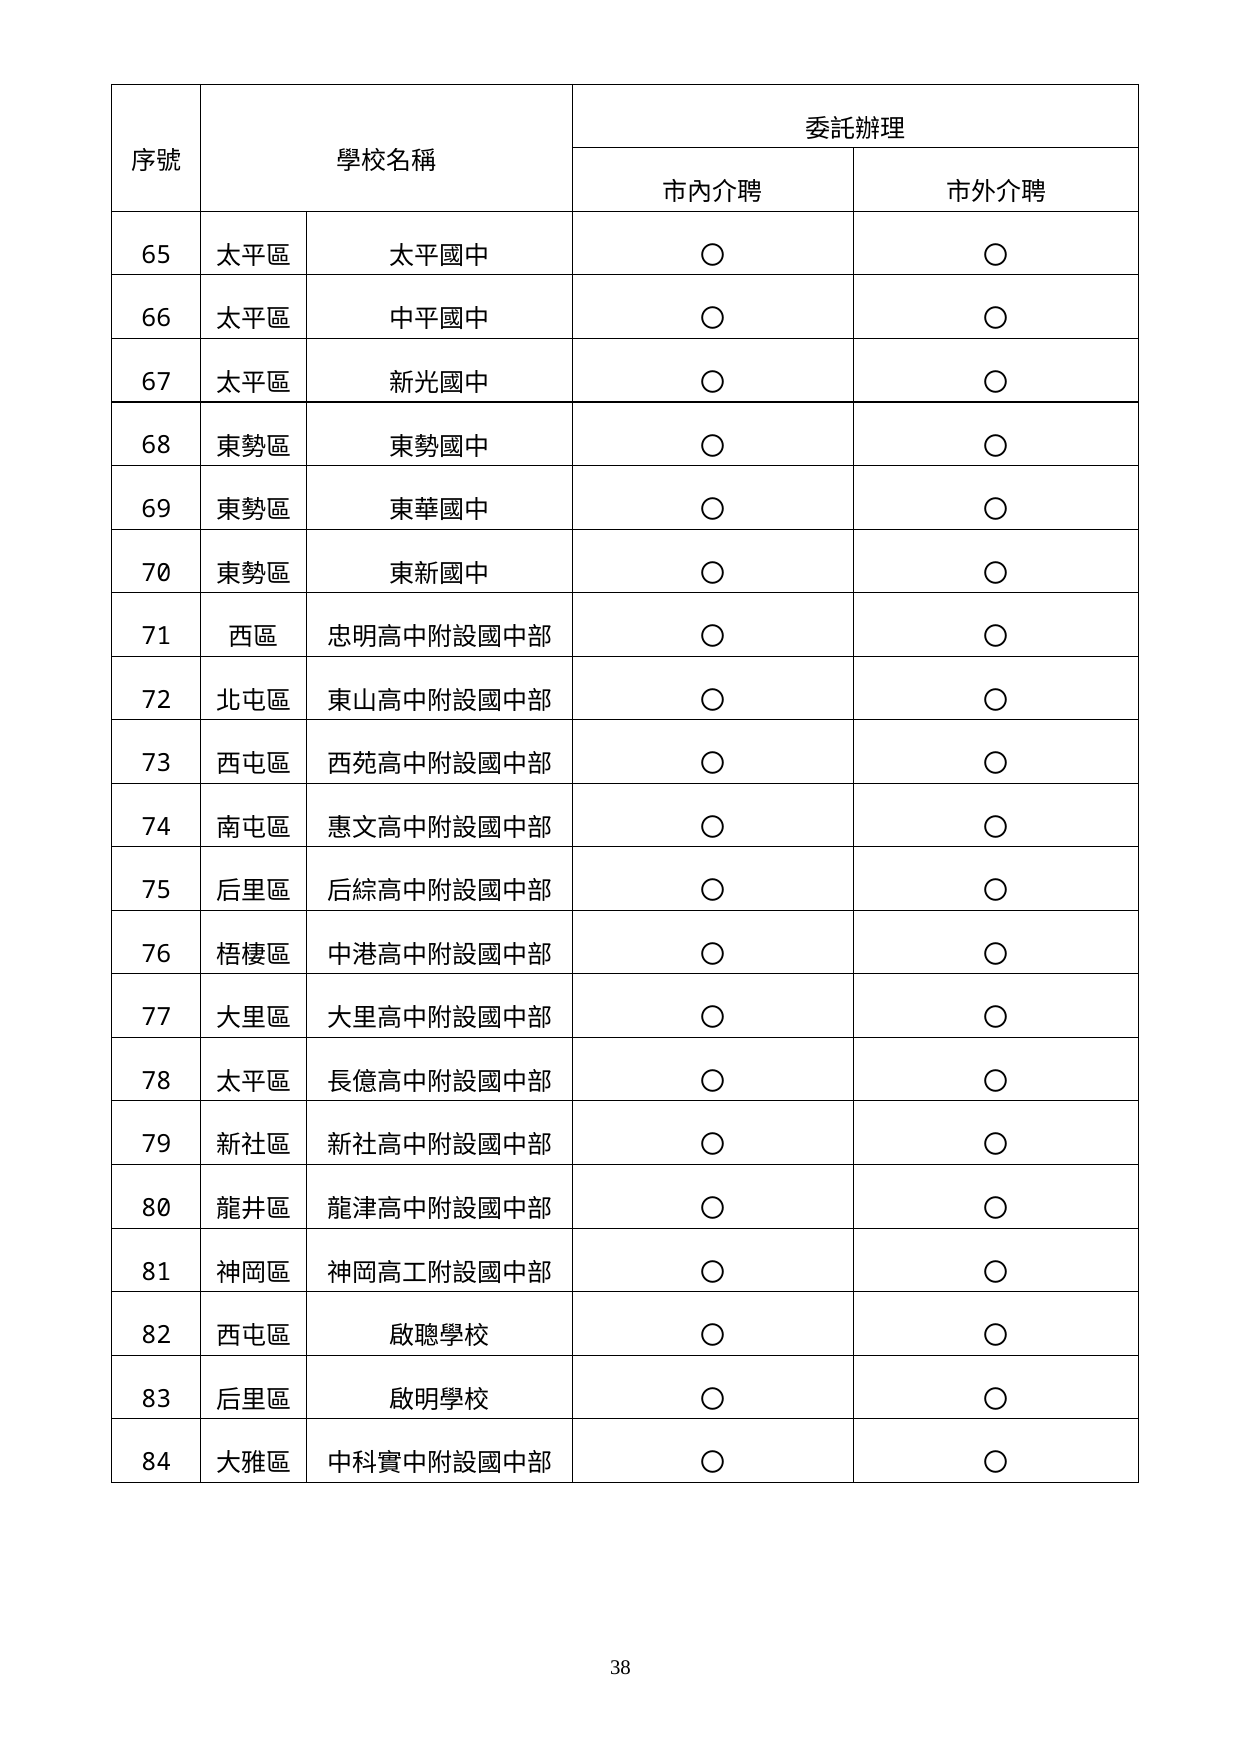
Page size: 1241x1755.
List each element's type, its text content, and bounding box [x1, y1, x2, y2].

table_cell 83 [112, 1356, 200, 1418]
table_cell 〇 [573, 847, 853, 910]
table_cell 忠明高中附設國中部 [307, 593, 572, 656]
table_cell 北屯區 [201, 657, 306, 719]
table_cell 太平區 [201, 1038, 306, 1100]
table_cell 〇 [854, 974, 1138, 1037]
table_cell 〇 [854, 720, 1138, 783]
table_cell 67 [112, 339, 200, 401]
table_cell 76 [112, 911, 200, 973]
table_cell 〇 [854, 1419, 1138, 1482]
table_cell 〇 [854, 657, 1138, 719]
table_cell 梧棲區 [201, 911, 306, 973]
table_cell 〇 [573, 593, 853, 656]
table_cell 神岡高工附設國中部 [307, 1229, 572, 1291]
table_cell 〇 [854, 466, 1138, 528]
table_cell 〇 [854, 1101, 1138, 1164]
table_cell 73 [112, 720, 200, 783]
table_cell 〇 [854, 1165, 1138, 1227]
table_cell 〇 [573, 657, 853, 719]
table_cell 龍津高中附設國中部 [307, 1165, 572, 1227]
table_cell 77 [112, 974, 200, 1037]
table_cell 84 [112, 1419, 200, 1482]
table_cell 市外介聘 [854, 148, 1138, 211]
table_cell 大里區 [201, 974, 306, 1037]
table_cell 71 [112, 593, 200, 656]
table_cell 〇 [854, 593, 1138, 656]
table_header 學校名稱 [201, 85, 572, 211]
table_cell 65 [112, 212, 200, 274]
table_cell 〇 [854, 847, 1138, 910]
table_cell 東勢國中 [307, 403, 572, 465]
table_cell 新社高中附設國中部 [307, 1101, 572, 1164]
table_cell 〇 [854, 1229, 1138, 1291]
table_cell 〇 [573, 1101, 853, 1164]
table_cell 長億高中附設國中部 [307, 1038, 572, 1100]
table_cell 69 [112, 466, 200, 528]
table_cell 〇 [573, 403, 853, 465]
table_cell 〇 [573, 1356, 853, 1418]
table_cell 〇 [854, 212, 1138, 274]
table_cell 東新國中 [307, 530, 572, 592]
table_cell 72 [112, 657, 200, 719]
table_cell 西區 [201, 593, 306, 656]
table_cell 〇 [854, 911, 1138, 973]
table_cell 東華國中 [307, 466, 572, 528]
table_cell 〇 [854, 1356, 1138, 1418]
table_cell 太平國中 [307, 212, 572, 274]
table_cell 神岡區 [201, 1229, 306, 1291]
table_cell 82 [112, 1292, 200, 1354]
table_cell 東勢區 [201, 466, 306, 528]
table_cell 79 [112, 1101, 200, 1164]
table_cell 〇 [854, 1292, 1138, 1354]
table_cell 〇 [854, 339, 1138, 401]
table_header 序號 [112, 85, 200, 211]
table_cell 〇 [573, 974, 853, 1037]
table_cell 南屯區 [201, 784, 306, 846]
table_cell 龍井區 [201, 1165, 306, 1227]
table_cell 新光國中 [307, 339, 572, 401]
table_cell 中港高中附設國中部 [307, 911, 572, 973]
table_cell 〇 [573, 1038, 853, 1100]
table_cell 〇 [573, 1229, 853, 1291]
table_cell 后里區 [201, 1356, 306, 1418]
table_cell 66 [112, 275, 200, 338]
table_cell 大里高中附設國中部 [307, 974, 572, 1037]
table_cell 78 [112, 1038, 200, 1100]
table_cell 74 [112, 784, 200, 846]
table_cell 東勢區 [201, 403, 306, 465]
table_cell 東山高中附設國中部 [307, 657, 572, 719]
table_cell 后里區 [201, 847, 306, 910]
table_cell 〇 [854, 275, 1138, 338]
table_cell 中平國中 [307, 275, 572, 338]
table_cell 啟明學校 [307, 1356, 572, 1418]
table_cell 〇 [573, 339, 853, 401]
table_cell 〇 [573, 466, 853, 528]
table_cell 西苑高中附設國中部 [307, 720, 572, 783]
table_cell 中科實中附設國中部 [307, 1419, 572, 1482]
table_cell 〇 [573, 1165, 853, 1227]
table_cell 西屯區 [201, 1292, 306, 1354]
table_cell 〇 [573, 275, 853, 338]
table_cell 〇 [573, 1292, 853, 1354]
table_cell 70 [112, 530, 200, 592]
table_cell 太平區 [201, 339, 306, 401]
table_cell 〇 [854, 784, 1138, 846]
table_cell 〇 [573, 911, 853, 973]
table_cell 〇 [573, 212, 853, 274]
table_cell 惠文高中附設國中部 [307, 784, 572, 846]
table_cell 大雅區 [201, 1419, 306, 1482]
table_cell 75 [112, 847, 200, 910]
table_cell 西屯區 [201, 720, 306, 783]
table_cell 〇 [573, 784, 853, 846]
table_cell 市內介聘 [573, 148, 853, 211]
table_cell 東勢區 [201, 530, 306, 592]
table_cell 〇 [573, 530, 853, 592]
table_cell 〇 [573, 720, 853, 783]
table_cell 〇 [854, 530, 1138, 592]
table_header 委託辦理 [573, 85, 1138, 147]
table_cell 81 [112, 1229, 200, 1291]
table_cell 80 [112, 1165, 200, 1227]
table_cell 〇 [573, 1419, 853, 1482]
table_cell 啟聰學校 [307, 1292, 572, 1354]
table_cell 新社區 [201, 1101, 306, 1164]
table_cell 〇 [854, 403, 1138, 465]
table_cell 68 [112, 403, 200, 465]
table_cell 〇 [854, 1038, 1138, 1100]
table_cell 太平區 [201, 275, 306, 338]
table_cell 太平區 [201, 212, 306, 274]
table_cell 后綜高中附設國中部 [307, 847, 572, 910]
